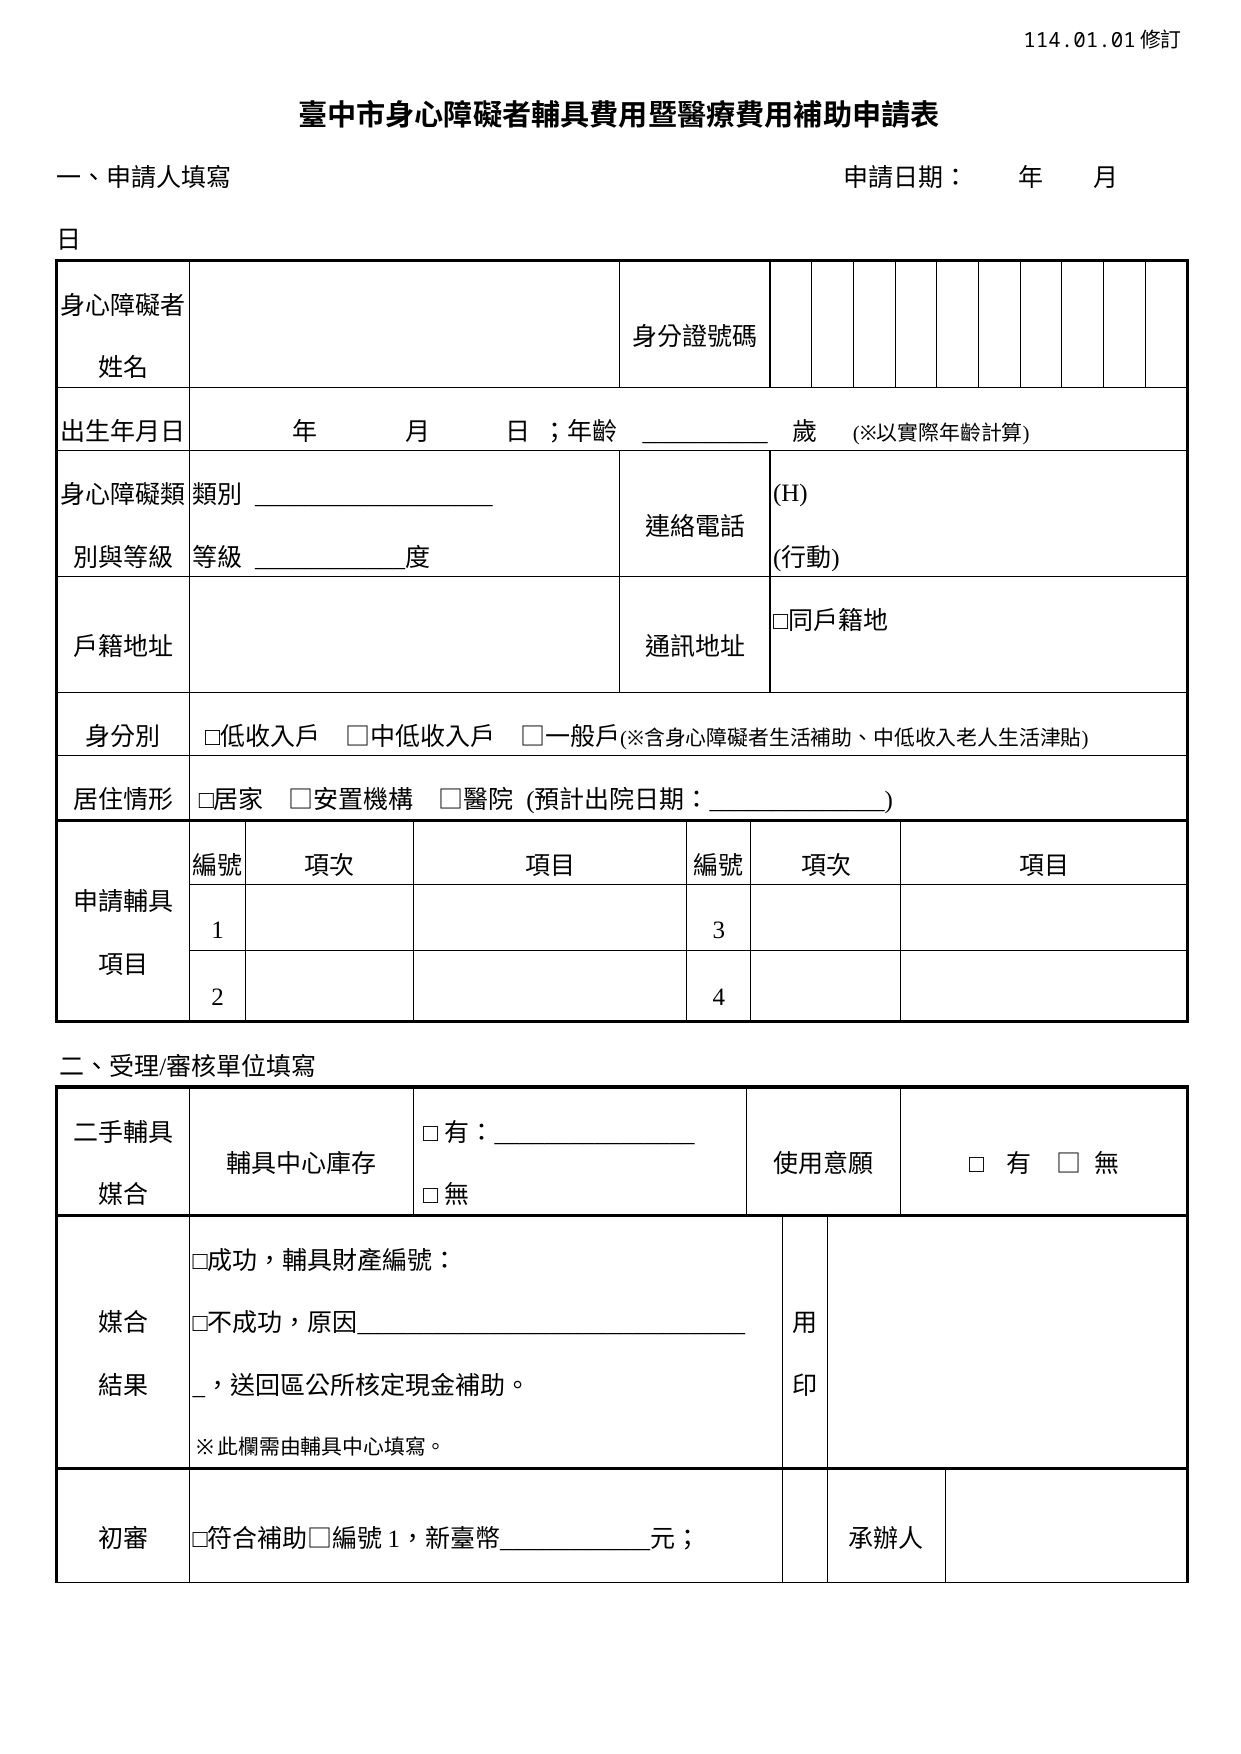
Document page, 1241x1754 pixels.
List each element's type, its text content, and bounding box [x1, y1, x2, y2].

table_cell 使用意願 [747, 1089, 900, 1213]
table_cell 用印 [783, 1217, 827, 1467]
table_cell 編號 [190, 822, 245, 884]
table_cell 類別 ___________________ 等級 ____________度 [190, 451, 619, 576]
table_cell [414, 885, 686, 950]
table_header [979, 262, 1020, 387]
table_cell [901, 885, 1186, 950]
table_cell [414, 951, 686, 1020]
table_cell [828, 1217, 1186, 1467]
table_cell □符合補助□編號1，新臺幣____________元； [190, 1470, 782, 1582]
table_cell 項次 [751, 822, 900, 884]
table_cell 2 [190, 951, 245, 1020]
table_cell [246, 951, 413, 1020]
table_cell 媒合 結果 [58, 1217, 189, 1467]
table_cell 初審 [58, 1470, 189, 1582]
table_cell □低收入戶 □中低收入戶 □一般戶(※含身心障礙者生活補助、中低收入老人生活津貼) [190, 693, 1186, 755]
table_header [896, 262, 936, 387]
table_cell □成功，輔具財產編號： □不成功，原因________________________________，送回區公所核定現金補助。 ※此欄需由輔具中心填寫。 [190, 1217, 782, 1467]
table_cell 有 □ 無 [901, 1089, 1186, 1213]
table_cell 通訊地址 [620, 577, 769, 692]
table_cell 戶籍地址 [58, 577, 189, 692]
table_cell 連絡電話 [620, 451, 769, 576]
text 臺中市身心障礙者輔具費用暨醫療費用補助申請表 [56, 71, 1181, 133]
table_header [937, 262, 978, 387]
table_cell 項次 [246, 822, 413, 884]
table_cell □居家 □安置機構 □醫院 (預計出院日期：______________) [190, 756, 1186, 819]
table_header [771, 262, 811, 387]
table_cell □ 有：________________ □ 無 [414, 1089, 746, 1213]
table_cell □同戶籍地 [771, 577, 1186, 692]
table_cell 輔具中心庫存 [190, 1089, 413, 1213]
table_cell 身心障礙類別與等級 [58, 451, 189, 576]
table_cell (H) (行動) [771, 451, 1186, 576]
table_cell [751, 951, 900, 1020]
table_cell 身分別 [58, 693, 189, 755]
table_cell 出生年月日 [58, 388, 189, 450]
table_header [812, 262, 853, 387]
table_cell 1 [190, 885, 245, 950]
table_header [1146, 262, 1186, 387]
table_cell 項目 [414, 822, 686, 884]
table_cell 二、受理/審核單位填寫 [56, 1023, 1187, 1085]
table_cell 承辦人 [828, 1470, 945, 1582]
table_header [1104, 262, 1145, 387]
table_header [1062, 262, 1103, 387]
table_cell 年 月 日 ；年齡 __________ 歲 (※以實際年齡計算) [190, 388, 1186, 450]
text 一、申請人填寫 申請日期： 年 月 日 [56, 133, 1181, 258]
table_cell 居住情形 [58, 756, 189, 819]
table_cell [783, 1470, 827, 1582]
table_header [190, 262, 619, 387]
table_header 身分證號碼 [620, 262, 769, 387]
table_header 身心障礙者姓名 [58, 262, 189, 387]
table_cell [751, 885, 900, 950]
table_header [1021, 262, 1061, 387]
table_cell 項目 [901, 822, 1186, 884]
table_cell 4 [687, 951, 750, 1020]
table_cell 編號 [687, 822, 750, 884]
table_cell [246, 885, 413, 950]
table_cell [901, 951, 1186, 1020]
table_cell [190, 577, 619, 692]
table_header [854, 262, 895, 387]
table_cell 3 [687, 885, 750, 950]
table_cell 二手輔具 媒合 [58, 1089, 189, 1213]
table_cell [946, 1470, 1186, 1582]
table_cell 申請輔具 項目 [58, 822, 189, 1020]
